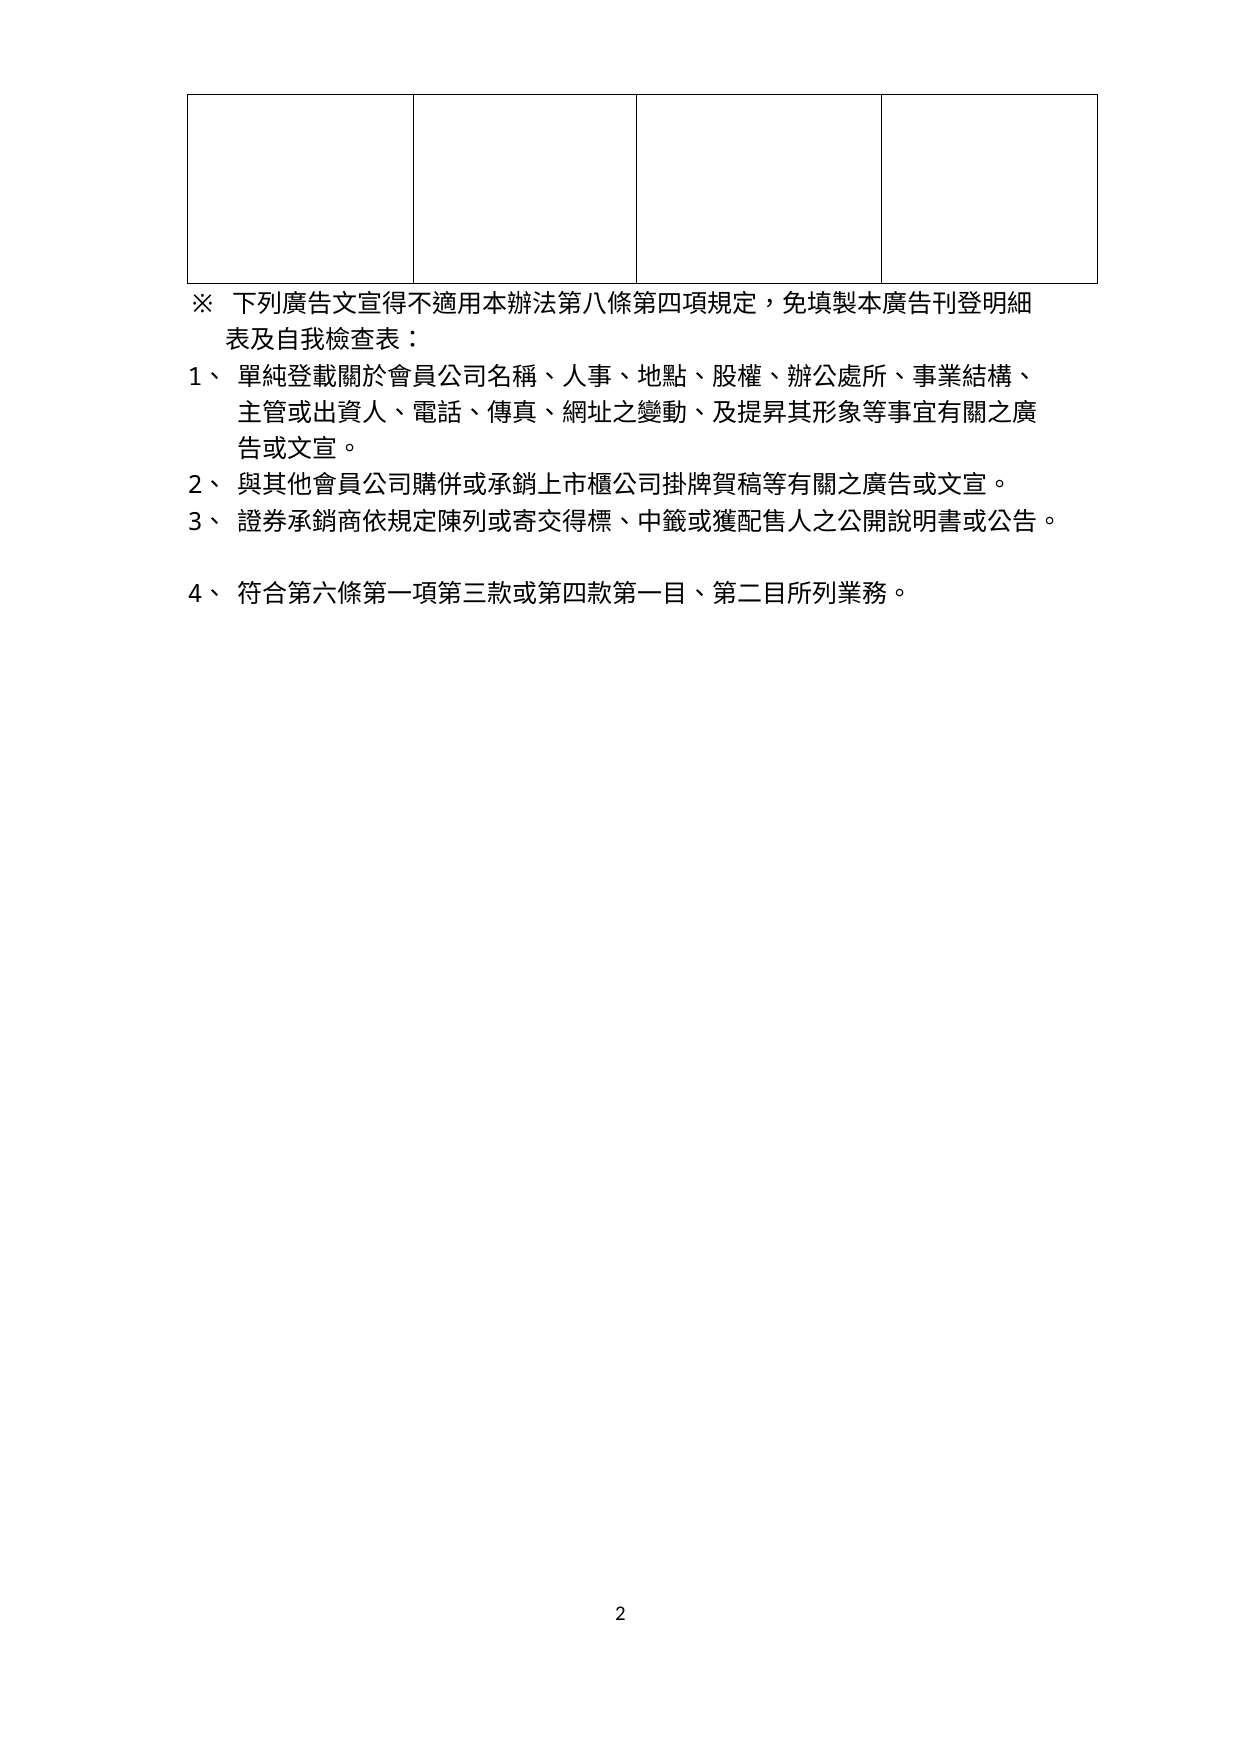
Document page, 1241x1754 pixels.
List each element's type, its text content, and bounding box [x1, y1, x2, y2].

list 符合第六條第一項第三款或第四款第一目、第二目所列業務。 [187, 574, 1053, 610]
list 證券承銷商依規定陳列或寄交得標、中籤或獲配售人之公開說明書或公告。 [187, 501, 1053, 574]
table_cell [637, 95, 881, 283]
table_cell [882, 95, 1097, 283]
text ※ 下列廣告文宣得不適用本辦法第八條第四項規定，免填製本廣告刊登明細表及自我檢查表： [187, 284, 1053, 356]
table_cell [414, 95, 636, 283]
table_cell [188, 95, 413, 283]
list 單純登載關於會員公司名稱、人事、地點、股權、辦公處所、事業結構、主管或出資人、電話、傳真、網址之變動、及提昇其形象等事宜有關之廣告或文宣。 [187, 356, 1053, 465]
list 與其他會員公司購併或承銷上市櫃公司掛牌賀稿等有關之廣告或文宣。 [187, 465, 1053, 501]
